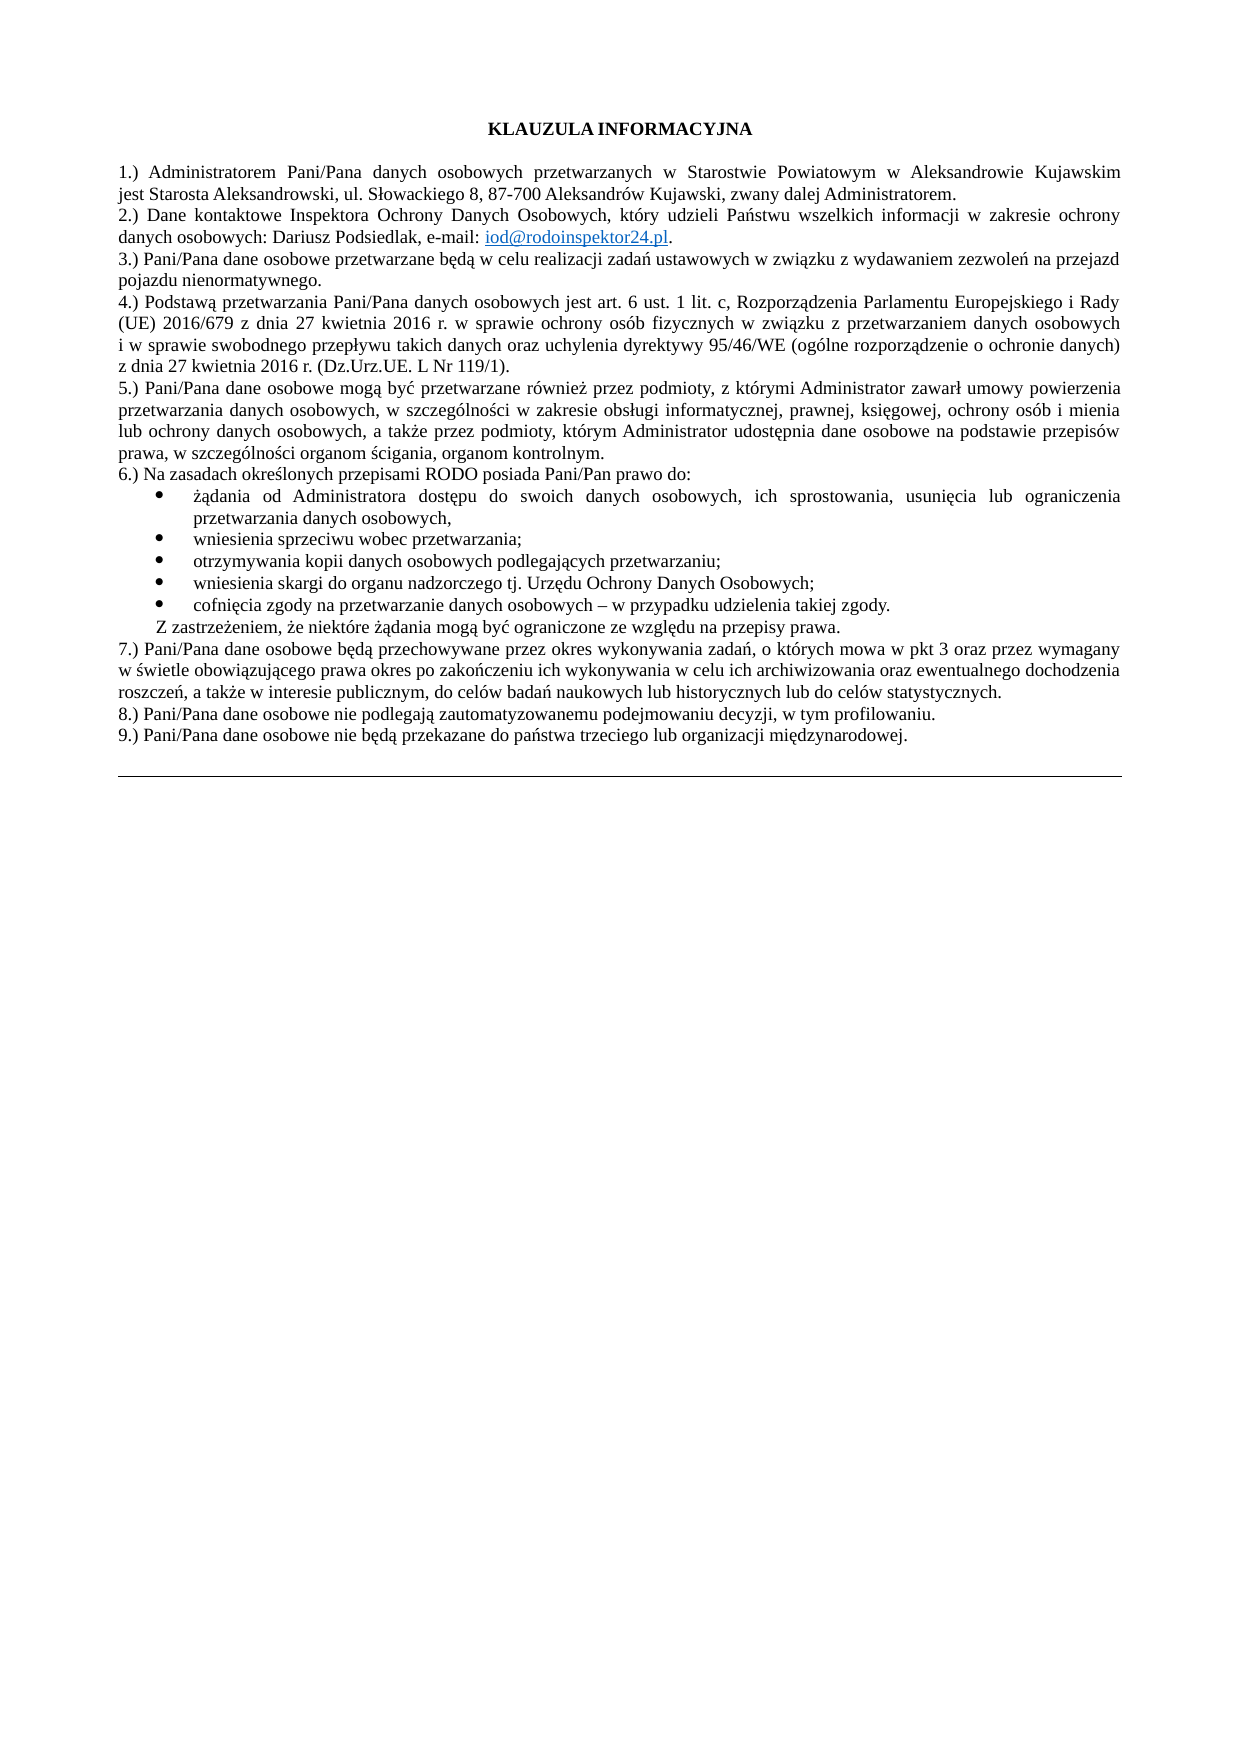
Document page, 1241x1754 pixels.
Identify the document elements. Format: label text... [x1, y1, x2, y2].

list cofnięcia zgody na przetwarzanie danych osobowych – w przypadku udzielenia takiej zgody. [156, 594, 1122, 616]
list otrzymywania kopii danych osobowych podlegających przetwarzaniu; [156, 550, 1122, 572]
text 1.) Administratorem Pani/Pana danych osobowych przetwarzanych w Starostwie Powiatowym w Aleksandrowie Kujawskim jest Starosta Aleksandrowski, ul. Słowackiego 8, 87-700 Aleksandrów Kujawski, zwany dalej Administratorem. [118, 161, 1122, 204]
list żądania od Administratora dostępu do swoich danych osobowych, ich sprostowania, usunięcia lub ograniczenia przetwarzania danych osobowych, [156, 485, 1122, 528]
text KLAUZULA INFORMACYJNA [118, 118, 1122, 140]
text 2.) Dane kontaktowe Inspektora Ochrony Danych Osobowych, który udzieli Państwu wszelkich informacji w zakresie ochrony danych osobowych: Dariusz Podsiedlak, e-mail: iod@rodoinspektor24.pl. [118, 204, 1122, 247]
text Z zastrzeżeniem, że niektóre żądania mogą być ograniczone ze względu na przepisy prawa. [156, 616, 1122, 638]
list wniesienia skargi do organu nadzorczego tj. Urzędu Ochrony Danych Osobowych; [156, 572, 1122, 594]
text 6.) Na zasadach określonych przepisami RODO posiada Pani/Pan prawo do: [118, 463, 1122, 485]
text 7.) Pani/Pana dane osobowe będą przechowywane przez okres wykonywania zadań, o których mowa w pkt 3 oraz przez wymagany w świetle obowiązującego prawa okres po zakończeniu ich wykonywania w celu ich archiwizowania oraz ewentualnego dochodzenia roszczeń, a także w interesie publicznym, do celów badań naukowych lub historycznych lub do celów statystycznych. [118, 638, 1122, 702]
text 9.) Pani/Pana dane osobowe nie będą przekazane do państwa trzeciego lub organizacji międzynarodowej. [118, 724, 1122, 746]
text 8.) Pani/Pana dane osobowe nie podlegają zautomatyzowanemu podejmowaniu decyzji, w tym profilowaniu. [118, 702, 1122, 724]
text 5.) Pani/Pana dane osobowe mogą być przetwarzane również przez podmioty, z którymi Administrator zawarł umowy powierzenia przetwarzania danych osobowych, w szczególności w zakresie obsługi informatycznej, prawnej, księgowej, ochrony osób i mienia lub ochrony danych osobowych, a także przez podmioty, którym Administrator udostępnia dane osobowe na podstawie przepisów prawa, w szczególności organom ścigania, organom kontrolnym. [118, 377, 1122, 463]
text 4.) Podstawą przetwarzania Pani/Pana danych osobowych jest art. 6 ust. 1 lit. c, Rozporządzenia Parlamentu Europejskiego i Rady (UE) 2016/679 z dnia 27 kwietnia 2016 r. w sprawie ochrony osób fizycznych w związku z przetwarzaniem danych osobowych i w sprawie swobodnego przepływu takich danych oraz uchylenia dyrektywy 95/46/WE (ogólne rozporządzenie o ochronie danych) z dnia 27 kwietnia 2016 r. (Dz.Urz.UE. L Nr 119/1). [118, 291, 1122, 377]
list wniesienia sprzeciwu wobec przetwarzania; [156, 528, 1122, 550]
text 3.) Pani/Pana dane osobowe przetwarzane będą w celu realizacji zadań ustawowych w związku z wydawaniem zezwoleń na przejazd pojazdu nienormatywnego. [118, 247, 1122, 291]
